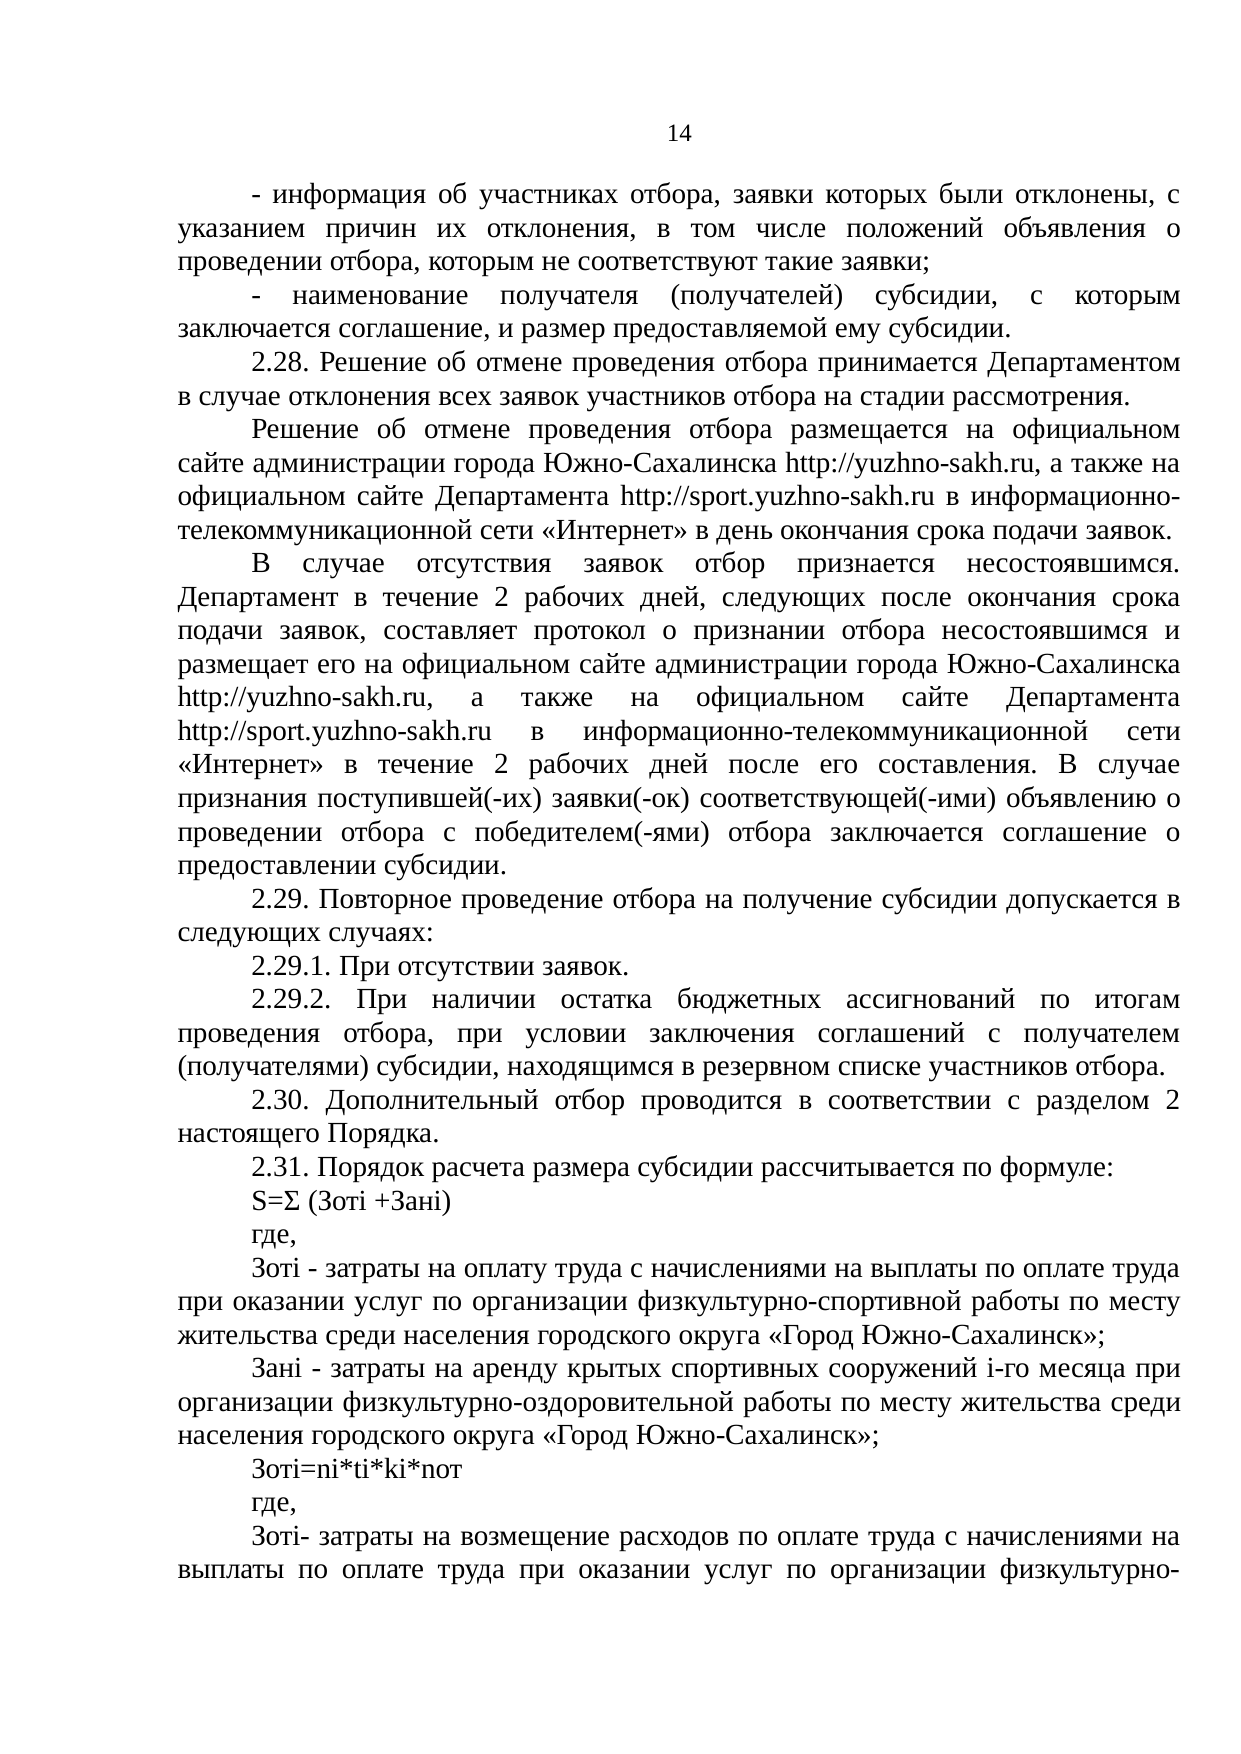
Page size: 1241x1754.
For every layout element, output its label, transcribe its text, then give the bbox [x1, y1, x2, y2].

text где, [177, 1216, 1181, 1250]
text Занi - затраты на аренду крытых спортивных сооружений i-го месяца при организации физкультурно-оздоровительной работы по месту жительства среди населения городского округа «Город Южно-Сахалинск»; [177, 1351, 1181, 1451]
text Зотi - затраты на оплату труда с начислениями на выплаты по оплате труда при оказании услуг по организации физкультурно-спортивной работы по месту жительства среди населения городского округа «Город Южно-Сахалинск»; [177, 1250, 1181, 1351]
text 2.28. Решение об отмене проведения отбора принимается Департаментом в случае отклонения всех заявок участников отбора на стадии рассмотрения. [177, 344, 1181, 411]
text 2.29. Повторное проведение отбора на получение субсидии допускается в следующих случаях: [177, 881, 1181, 948]
text Решение об отмене проведения отбора размещается на официальном сайте администрации города Южно-Сахалинска http://yuzhno-sakh.ru, а также на официальном сайте Департамента http://sport.yuzhno-sakh.ru в информационно-телекоммуникационной сети «Интернет» в день окончания срока подачи заявок. [177, 411, 1181, 546]
text 2.29.2. При наличии остатка бюджетных ассигнований по итогам проведения отбора, при условии заключения соглашений с получателем (получателями) субсидии, находящимся в резервном списке участников отбора. [177, 982, 1181, 1082]
text Зотi- затраты на возмещение расходов по оплате труда с начислениями на выплаты по оплате труда при оказании услуг по организации физкультурно- [177, 1518, 1181, 1585]
text Зотi=ni*ti*ki*nот [177, 1451, 1181, 1485]
text 2.31. Порядок расчета размера субсидии рассчитывается по формуле: [177, 1149, 1181, 1183]
text - информация об участниках отбора, заявки которых были отклонены, с указанием причин их отклонения, в том числе положений объявления о проведении отбора, которым не соответствуют такие заявки; [177, 177, 1181, 277]
text 2.30. Дополнительный отбор проводится в соответствии с разделом 2 настоящего Порядка. [177, 1082, 1181, 1149]
text В случае отсутствия заявок отбор признается несостоявшимся. Департамент в течение 2 рабочих дней, следующих после окончания срока подачи заявок, составляет протокол о признании отбора несостоявшимся и размещает его на официальном сайте администрации города Южно-Сахалинска http://yuzhno-sakh.ru, а также на официальном сайте Департамента http://sport.yuzhno-sakh.ru в информационно-телекоммуникационной сети «Интернет» в течение 2 рабочих дней после его составления. В случае признания поступившей(-их) заявки(-ок) соответствующей(-ими) объявлению о проведении отбора с победителем(-ями) отбора заключается соглашение о предоставлении субсидии. [177, 546, 1181, 881]
text - наименование получателя (получателей) субсидии, с которым заключается соглашение, и размер предоставляемой ему субсидии. [177, 277, 1181, 344]
text S=Ʃ (Зотi +Занi) [177, 1183, 1181, 1216]
text 2.29.1. При отсутствии заявок. [177, 948, 1181, 982]
text где, [177, 1485, 1181, 1518]
